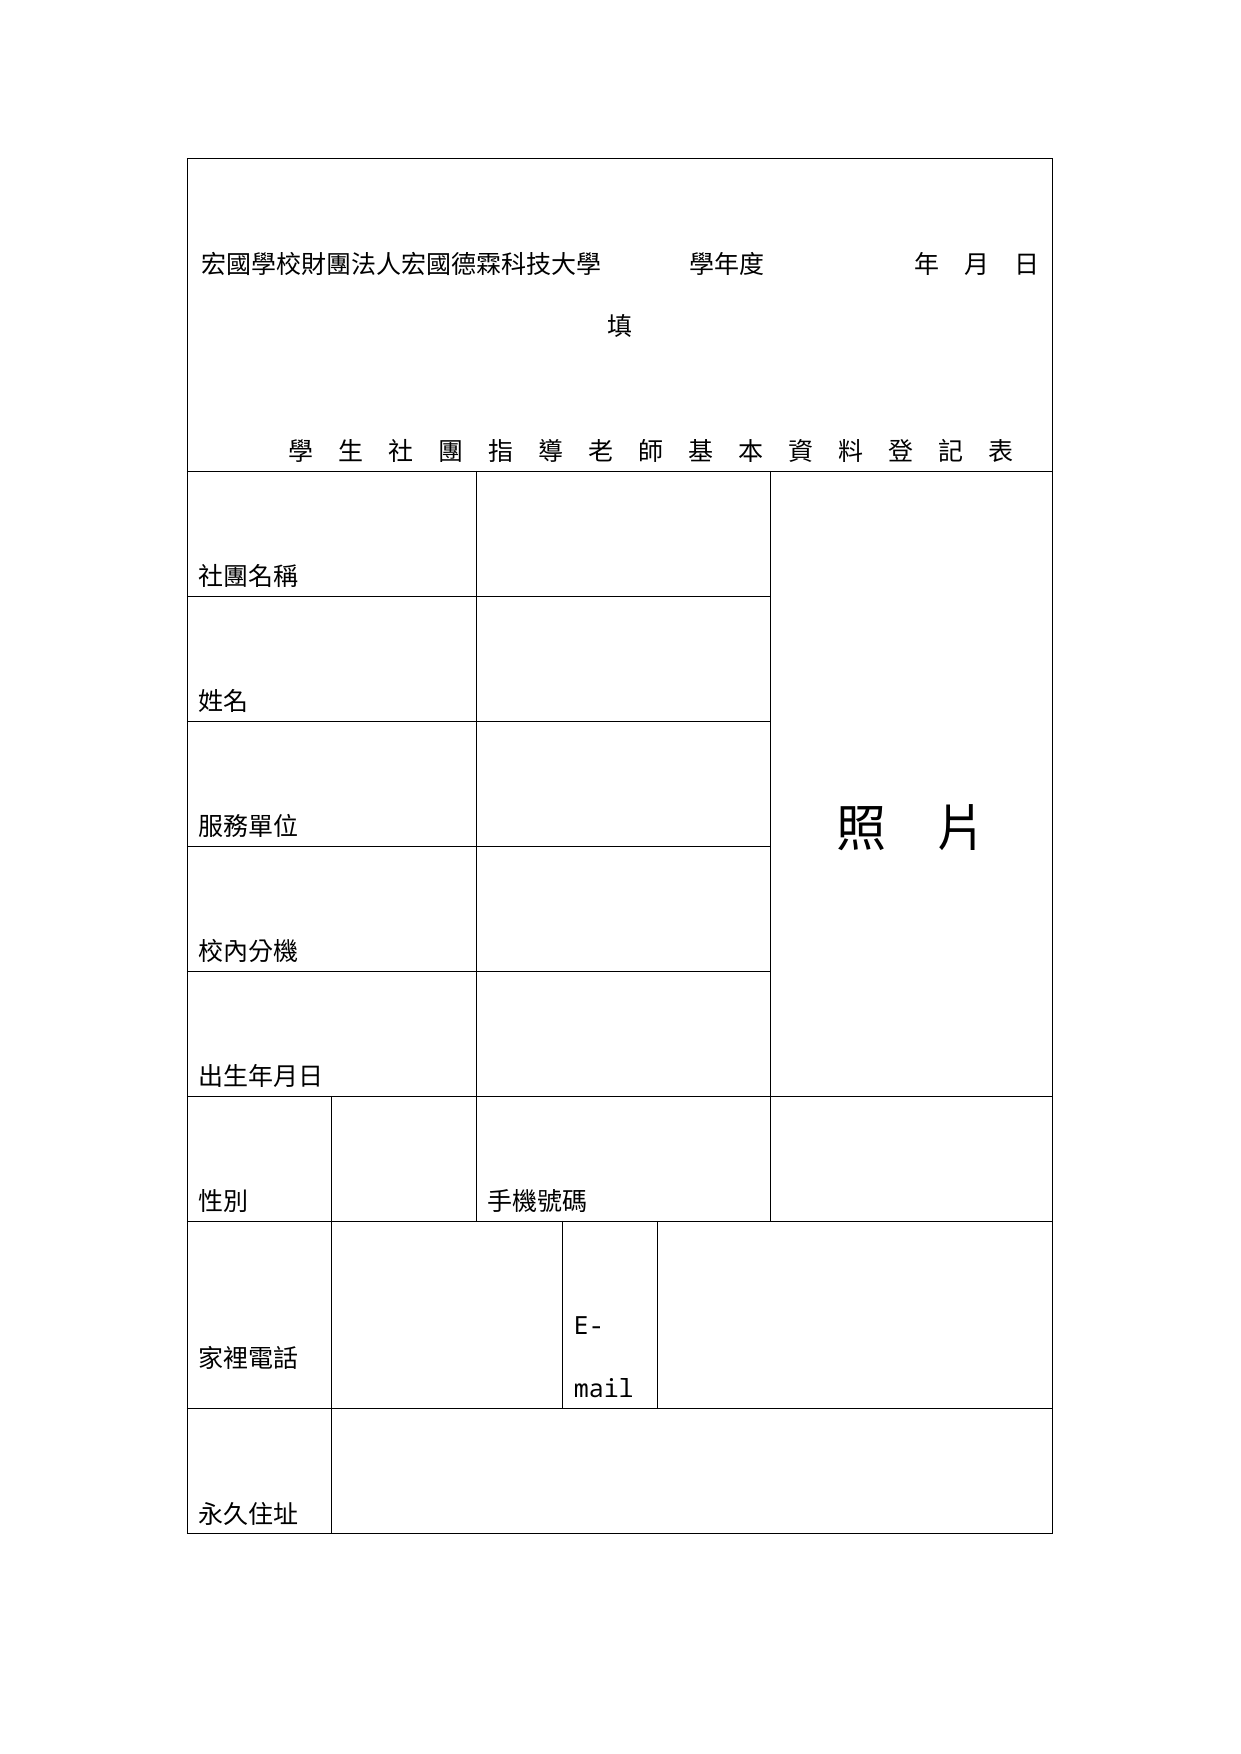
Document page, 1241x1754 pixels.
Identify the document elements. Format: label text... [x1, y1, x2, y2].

table_cell [477, 597, 770, 721]
table_cell 性別 [188, 1097, 331, 1221]
table_cell 校內分機 [188, 847, 476, 971]
table_cell 社團名稱 [188, 472, 476, 596]
table_cell [477, 472, 770, 596]
table_cell [771, 1097, 1052, 1221]
table_cell 服務單位 [188, 722, 476, 846]
table_cell 照 片 [771, 472, 1052, 1096]
table_cell [658, 1222, 1052, 1408]
table_cell [332, 1097, 476, 1221]
table_cell [477, 847, 770, 971]
table_cell 姓名 [188, 597, 476, 721]
table_cell 出生年月日 [188, 972, 476, 1096]
table_cell 永久住址 [188, 1409, 331, 1533]
table_cell 手機號碼 [477, 1097, 770, 1221]
table_cell E-mail [563, 1222, 657, 1408]
table_cell [477, 722, 770, 846]
table_header 宏國學校財團法人宏國德霖科技大學 學年度 年 月 日填 學 生 社 團 指 導 老 師 基 本 資 料 登 記 表 [188, 159, 1052, 471]
table_cell 家裡電話 [188, 1222, 331, 1408]
table_cell [332, 1409, 1052, 1533]
table_cell [332, 1222, 562, 1408]
table_cell [477, 972, 770, 1096]
